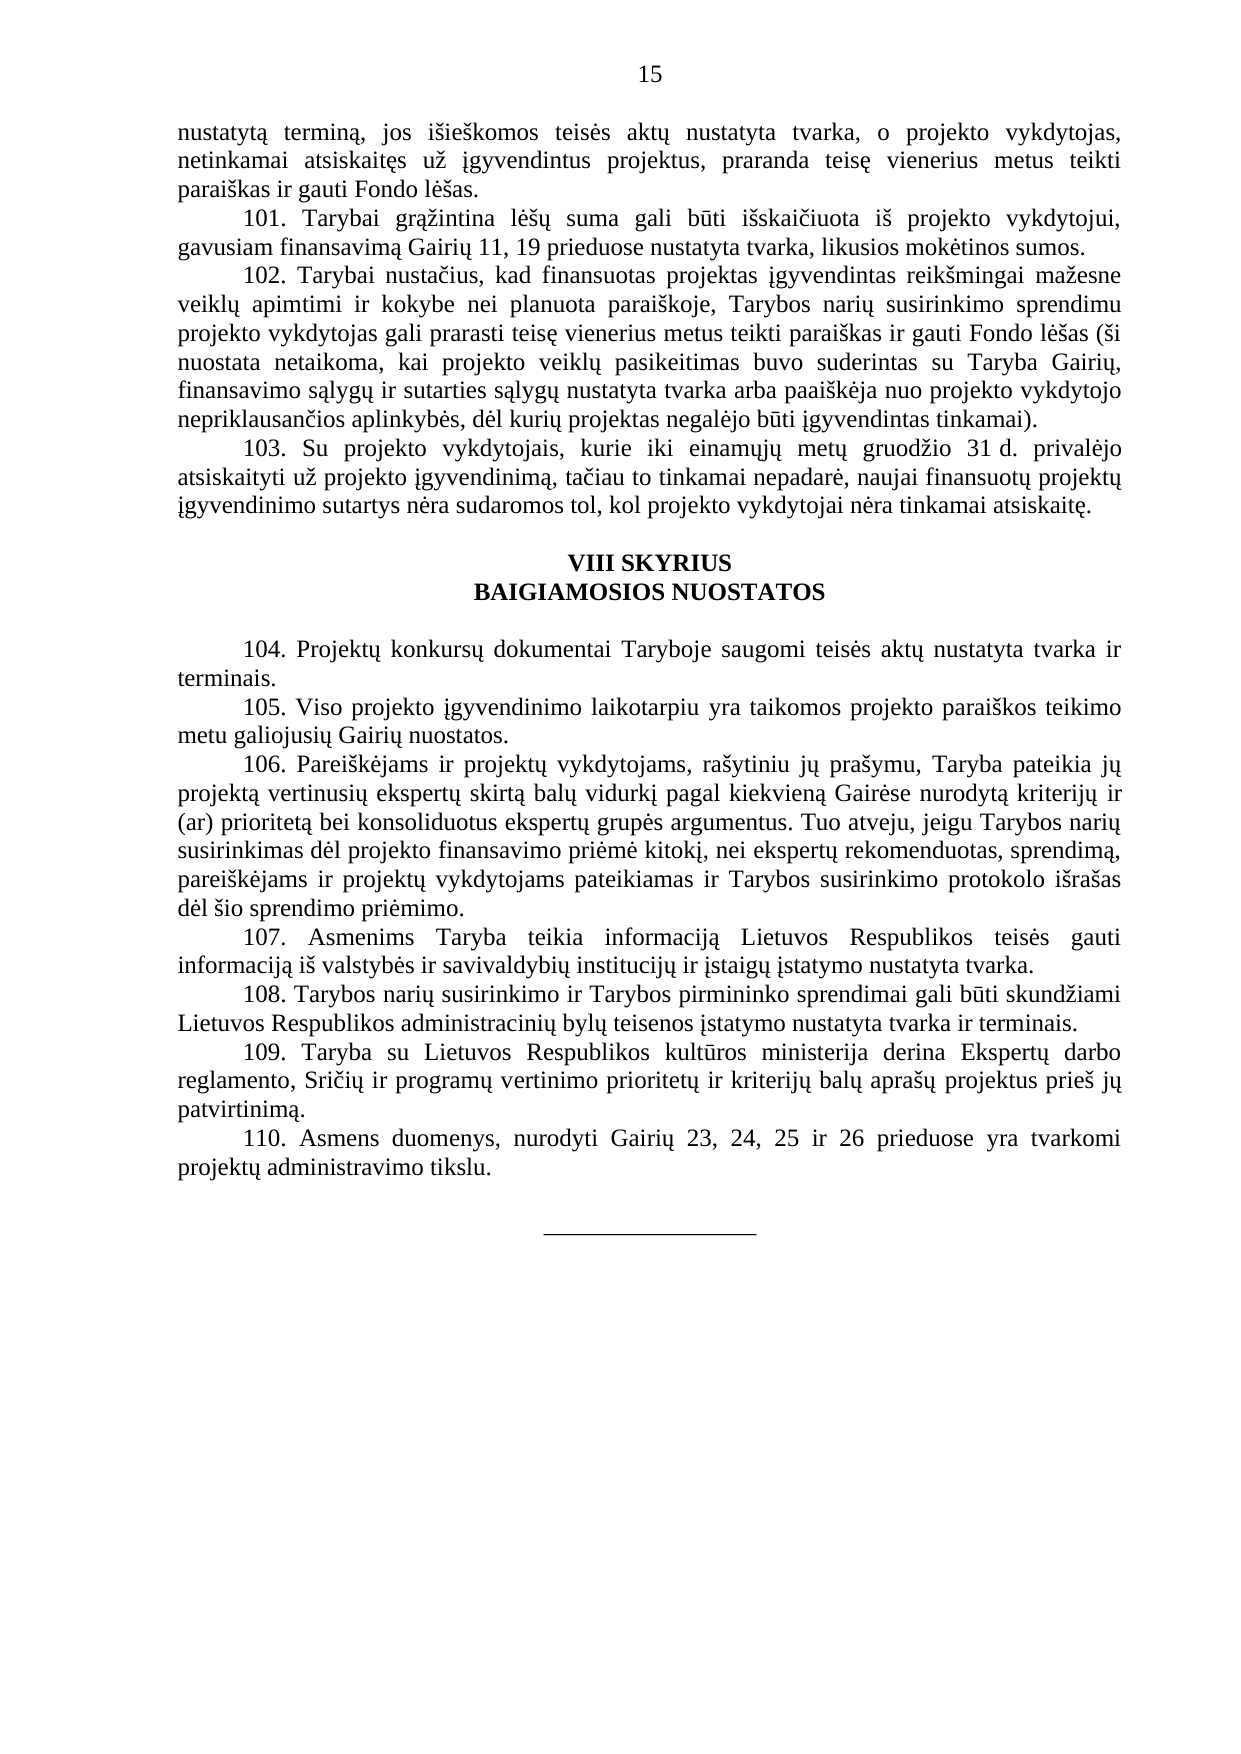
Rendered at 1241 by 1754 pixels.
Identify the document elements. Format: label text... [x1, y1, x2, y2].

text 103. Su projekto vykdytojais, kurie iki einamųjų metų gruodžio 31 d. privalėjo atsiskaityti už projekto įgyvendinimą, tačiau to tinkamai nepadarė, naujai finansuotų projektų įgyvendinimo sutartys nėra sudaromos tol, kol projekto vykdytojai nėra tinkamai atsiskaitę. [177, 433, 1122, 519]
text _________________ [177, 1209, 1122, 1238]
text 102. Tarybai nustačius, kad finansuotas projektas įgyvendintas reikšmingai mažesne veiklų apimtimi ir kokybe nei planuota paraiškoje, Tarybos narių susirinkimo sprendimu projekto vykdytojas gali prarasti teisę vienerius metus teikti paraiškas ir gauti Fondo lėšas (ši nuostata netaikoma, kai projekto veiklų pasikeitimas buvo suderintas su Taryba Gairių, finansavimo sąlygų ir sutarties sąlygų nustatyta tvarka arba paaiškėja nuo projekto vykdytojo nepriklausančios aplinkybės, dėl kurių projektas negalėjo būti įgyvendintas tinkamai). [177, 260, 1122, 433]
text BAIGIAMOSIOS NUOSTATOS [177, 577, 1122, 605]
text 101. Tarybai grąžintina lėšų suma gali būti išskaičiuota iš projekto vykdytojui, gavusiam finansavimą Gairių 11, 19 prieduose nustatyta tvarka, likusios mokėtinos sumos. [177, 203, 1122, 260]
text VIII SKYRIUS [177, 548, 1122, 577]
text 106. Pareiškėjams ir projektų vykdytojams, rašytiniu jų prašymu, Taryba pateikia jų projektą vertinusių ekspertų skirtą balų vidurkį pagal kiekvieną Gairėse nurodytą kriterijų ir (ar) prioritetą bei konsoliduotus ekspertų grupės argumentus. Tuo atveju, jeigu Tarybos narių susirinkimas dėl projekto finansavimo priėmė kitokį, nei ekspertų rekomenduotas, sprendimą, pareiškėjams ir projektų vykdytojams pateikiamas ir Tarybos susirinkimo protokolo išrašas dėl šio sprendimo priėmimo. [177, 749, 1122, 922]
text 108. Tarybos narių susirinkimo ir Tarybos pirmininko sprendimai gali būti skundžiami Lietuvos Respublikos administracinių bylų teisenos įstatymo nustatyta tvarka ir terminais. [177, 979, 1122, 1037]
text 110. Asmens duomenys, nurodyti Gairių 23, 24, 25 ir 26 prieduose yra tvarkomi projektų administravimo tikslu. [177, 1123, 1122, 1180]
text 104. Projektų konkursų dokumentai Taryboje saugomi teisės aktų nustatyta tvarka ir terminais. [177, 634, 1122, 692]
text 107. Asmenims Taryba teikia informaciją Lietuvos Respublikos teisės gauti informaciją iš valstybės ir savivaldybių institucijų ir įstaigų įstatymo nustatyta tvarka. [177, 922, 1122, 979]
text 109. Taryba su Lietuvos Respublikos kultūros ministerija derina Ekspertų darbo reglamento, Sričių ir programų vertinimo prioritetų ir kriterijų balų aprašų projektus prieš jų patvirtinimą. [177, 1037, 1122, 1123]
text 105. Viso projekto įgyvendinimo laikotarpiu yra taikomos projekto paraiškos teikimo metu galiojusių Gairių nuostatos. [177, 692, 1122, 749]
text nustatytą terminą, jos išieškomos teisės aktų nustatyta tvarka, o projekto vykdytojas, netinkamai atsiskaitęs už įgyvendintus projektus, praranda teisę vienerius metus teikti paraiškas ir gauti Fondo lėšas. [177, 117, 1122, 203]
